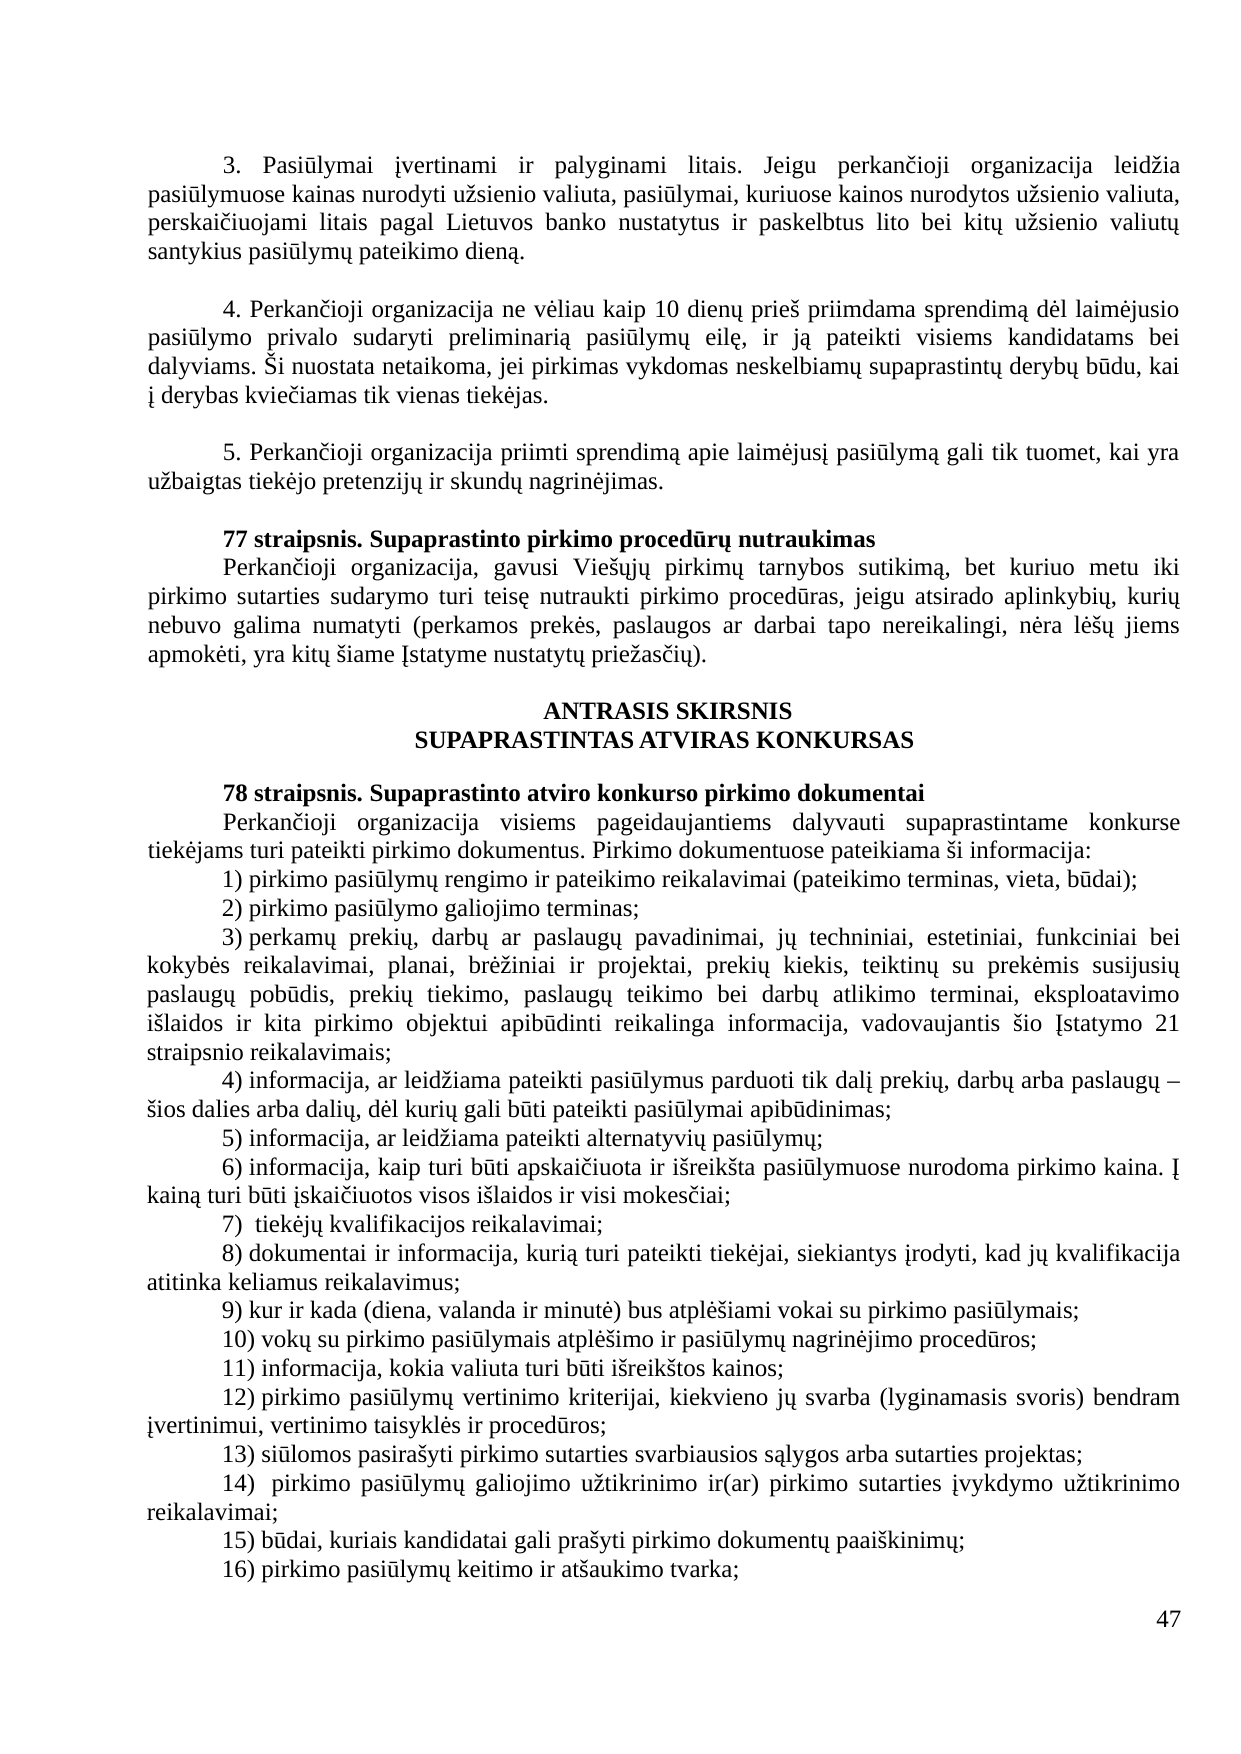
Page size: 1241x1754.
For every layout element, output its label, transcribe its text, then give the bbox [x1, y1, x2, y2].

text Perkančioji organizacija, gavusi Viešųjų pirkimų tarnybos sutikimą, bet kuriuo metu iki pirkimo sutarties sudarymo turi teisę nutraukti pirkimo procedūras, jeigu atsirado aplinkybių, kurių nebuvo galima numatyti (perkamos prekės, paslaugos ar darbai tapo nereikalingi, nėra lėšų jiems apmokėti, yra kitų šiame Įstatyme nustatytų priežasčių). [148, 552, 1181, 667]
text 11) informacija, kokia valiuta turi būti išreikštos kainos; [147, 1353, 1181, 1382]
text 9) kur ir kada (diena, valanda ir minutė) bus atplėšiami vokai su pirkimo pasiūlymais; [147, 1295, 1181, 1324]
text 12) pirkimo pasiūlymų vertinimo kriterijai, kiekvieno jų svarba (lyginamasis svoris) bendram įvertinimui, vertinimo taisyklės ir procedūros; [147, 1382, 1181, 1439]
text 3) perkamų prekių, darbų ar paslaugų pavadinimai, jų techniniai, estetiniai, funkciniai bei kokybės reikalavimai, planai, brėžiniai ir projektai, prekių kiekis, teiktinų su prekėmis susijusių paslaugų pobūdis, prekių tiekimo, paslaugų teikimo bei darbų atlikimo terminai, eksploatavimo išlaidos ir kita pirkimo objektui apibūdinti reikalinga informacija, vadovaujantis šio Įstatymo 21 straipsnio reikalavimais; [147, 922, 1181, 1065]
text 7) tiekėjų kvalifikacijos reikalavimai; [147, 1209, 1181, 1238]
text 10) vokų su pirkimo pasiūlymais atplėšimo ir pasiūlymų nagrinėjimo procedūros; [147, 1324, 1181, 1353]
text 77 straipsnis. Supaprastinto pirkimo procedūrų nutraukimas [148, 524, 1181, 552]
text Perkančioji organizacija visiems pageidaujantiems dalyvauti supaprastintame konkurse tiekėjams turi pateikti pirkimo dokumentus. Pirkimo dokumentuose pateikiama ši informacija: [148, 807, 1181, 864]
text ANTRASIS skirsnis supaprastintas atviras konkursas [148, 696, 1181, 754]
text 5) informacija, ar leidžiama pateikti alternatyvių pasiūlymų; [147, 1123, 1181, 1152]
text 15) būdai, kuriais kandidatai gali prašyti pirkimo dokumentų paaiškinimų; [147, 1525, 1181, 1554]
text 4) informacija, ar leidžiama pateikti pasiūlymus parduoti tik dalį prekių, darbų arba paslaugų – šios dalies arba dalių, dėl kurių gali būti pateikti pasiūlymai apibūdinimas; [147, 1065, 1181, 1123]
text 2) pirkimo pasiūlymo galiojimo terminas; [147, 893, 1181, 922]
text 78 straipsnis. Supaprastinto atviro konkurso pirkimo dokumentai [148, 778, 1181, 807]
text 3. Pasiūlymai įvertinami ir palyginami litais. Jeigu perkančioji organizacija leidžia pasiūlymuose kainas nurodyti užsienio valiuta, pasiūlymai, kuriuose kainos nurodytos užsienio valiuta, perskaičiuojami litais pagal Lietuvos banko nustatytus ir paskelbtus lito bei kitų užsienio valiutų santykius pasiūlymų pateikimo dieną. [148, 150, 1181, 265]
text 14) pirkimo pasiūlymų galiojimo užtikrinimo ir(ar) pirkimo sutarties įvykdymo užtikrinimo reikalavimai; [147, 1468, 1181, 1525]
text 4. Perkančioji organizacija ne vėliau kaip 10 dienų prieš priimdama sprendimą dėl laimėjusio pasiūlymo privalo sudaryti preliminarią pasiūlymų eilę, ir ją pateikti visiems kandidatams bei dalyviams. Ši nuostata netaikoma, jei pirkimas vykdomas neskelbiamų supaprastintų derybų būdu, kai į derybas kviečiamas tik vienas tiekėjas. [148, 294, 1181, 409]
text 8) dokumentai ir informacija, kurią turi pateikti tiekėjai, siekiantys įrodyti, kad jų kvalifikacija atitinka keliamus reikalavimus; [147, 1238, 1181, 1295]
text 16) pirkimo pasiūlymų keitimo ir atšaukimo tvarka; [147, 1554, 1181, 1583]
text 1) pirkimo pasiūlymų rengimo ir pateikimo reikalavimai (pateikimo terminas, vieta, būdai); [147, 864, 1181, 893]
text 5. Perkančioji organizacija priimti sprendimą apie laimėjusį pasiūlymą gali tik tuomet, kai yra užbaigtas tiekėjo pretenzijų ir skundų nagrinėjimas. [148, 437, 1181, 495]
text 6) informacija, kaip turi būti apskaičiuota ir išreikšta pasiūlymuose nurodoma pirkimo kaina. Į kainą turi būti įskaičiuotos visos išlaidos ir visi mokesčiai; [147, 1152, 1181, 1209]
text 13) siūlomos pasirašyti pirkimo sutarties svarbiausios sąlygos arba sutarties projektas; [147, 1439, 1181, 1468]
